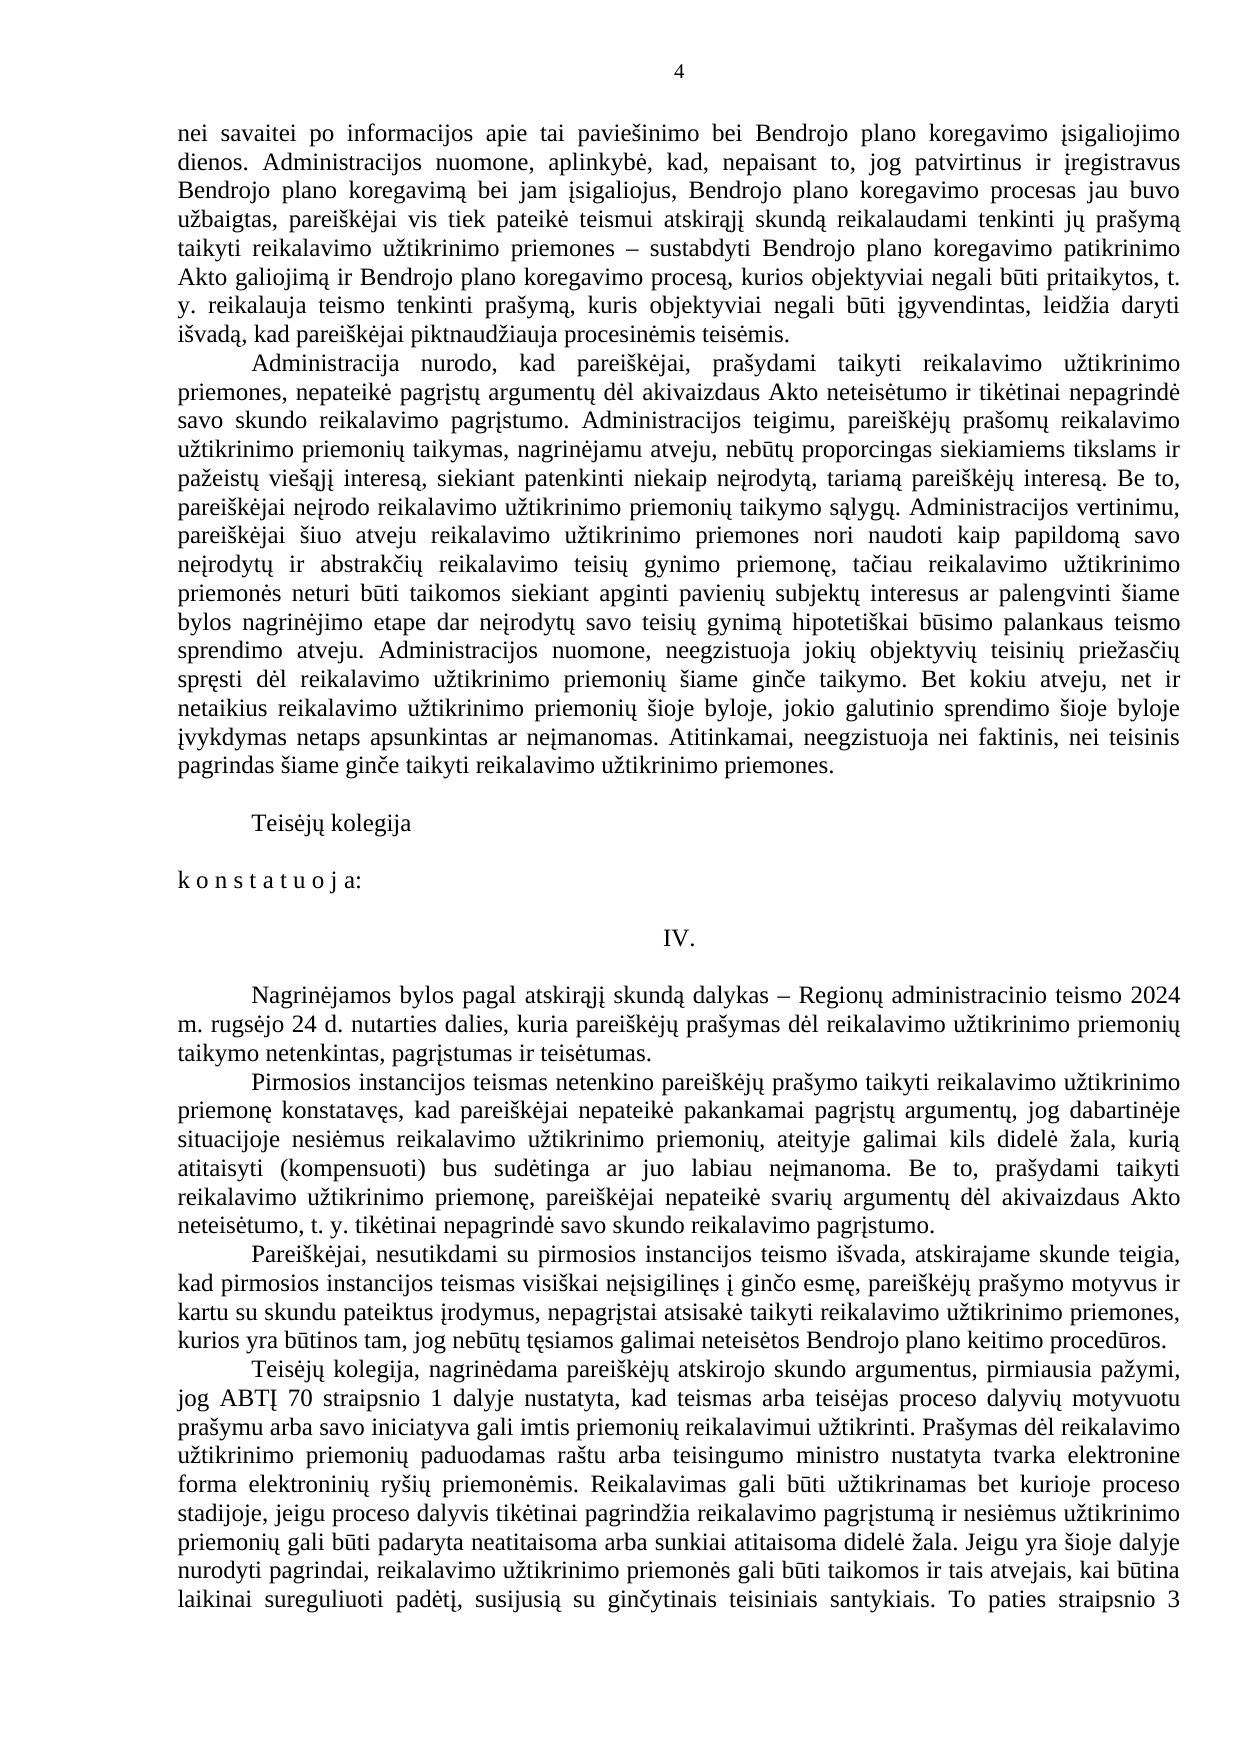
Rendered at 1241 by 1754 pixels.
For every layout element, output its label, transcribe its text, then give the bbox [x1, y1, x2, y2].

text nei savaitei po informacijos apie tai paviešinimo bei Bendrojo plano koregavimo įsigaliojimo dienos. Administracijos nuomone, aplinkybė, kad, nepaisant to, jog patvirtinus ir įregistravus Bendrojo plano koregavimą bei jam įsigaliojus, Bendrojo plano koregavimo procesas jau buvo užbaigtas, pareiškėjai vis tiek pateikė teismui atskirąjį skundą reikalaudami tenkinti jų prašymą taikyti reikalavimo užtikrinimo priemones – sustabdyti Bendrojo plano koregavimo patikrinimo Akto galiojimą ir Bendrojo plano koregavimo procesą, kurios objektyviai negali būti pritaikytos, t. y. reikalauja teismo tenkinti prašymą, kuris objektyviai negali būti įgyvendintas, leidžia daryti išvadą, kad pareiškėjai piktnaudžiauja procesinėmis teisėmis. [177, 118, 1181, 348]
text Teisėjų kolegija, nagrinėdama pareiškėjų atskirojo skundo argumentus, pirmiausia pažymi, jog ABTĮ 70 straipsnio 1 dalyje nustatyta, kad teismas arba teisėjas proceso dalyvių motyvuotu prašymu arba savo iniciatyva gali imtis priemonių reikalavimui užtikrinti. Prašymas dėl reikalavimo užtikrinimo priemonių paduodamas raštu arba teisingumo ministro nustatyta tvarka elektronine forma elektroninių ryšių priemonėmis. Reikalavimas gali būti užtikrinamas bet kurioje proceso stadijoje, jeigu proceso dalyvis tikėtinai pagrindžia reikalavimo pagrįstumą ir nesiėmus užtikrinimo priemonių gali būti padaryta neatitaisoma arba sunkiai atitaisoma didelė žala. Jeigu yra šioje dalyje nurodyti pagrindai, reikalavimo užtikrinimo priemonės gali būti taikomos ir tais atvejais, kai būtina laikinai sureguliuoti padėtį, susijusią su ginčytinais teisiniais santykiais. To paties straipsnio 3 [177, 1354, 1181, 1613]
text Nagrinėjamos bylos pagal atskirąjį skundą dalykas – Regionų administracinio teismo 2024 m. rugsėjo 24 d. nutarties dalies, kuria pareiškėjų prašymas dėl reikalavimo užtikrinimo priemonių taikymo netenkintas, pagrįstumas ir teisėtumas. [177, 981, 1181, 1067]
text IV. [177, 923, 1181, 952]
text Pirmosios instancijos teismas netenkino pareiškėjų prašymo taikyti reikalavimo užtikrinimo priemonę konstatavęs, kad pareiškėjai nepateikė pakankamai pagrįstų argumentų, jog dabartinėje situacijoje nesiėmus reikalavimo užtikrinimo priemonių, ateityje galimai kils didelė žala, kurią atitaisyti (kompensuoti) bus sudėtinga ar juo labiau neįmanoma. Be to, prašydami taikyti reikalavimo užtikrinimo priemonę, pareiškėjai nepateikė svarių argumentų dėl akivaizdaus Akto neteisėtumo, t. y. tikėtinai nepagrindė savo skundo reikalavimo pagrįstumo. [177, 1067, 1181, 1239]
text konstatuoja: [177, 866, 1181, 894]
text Administracija nurodo, kad pareiškėjai, prašydami taikyti reikalavimo užtikrinimo priemones, nepateikė pagrįstų argumentų dėl akivaizdaus Akto neteisėtumo ir tikėtinai nepagrindė savo skundo reikalavimo pagrįstumo. Administracijos teigimu, pareiškėjų prašomų reikalavimo užtikrinimo priemonių taikymas, nagrinėjamu atveju, nebūtų proporcingas siekiamiems tikslams ir pažeistų viešąjį interesą, siekiant patenkinti niekaip neįrodytą, tariamą pareiškėjų interesą. Be to, pareiškėjai neįrodo reikalavimo užtikrinimo priemonių taikymo sąlygų. Administracijos vertinimu, pareiškėjai šiuo atveju reikalavimo užtikrinimo priemones nori naudoti kaip papildomą savo neįrodytų ir abstrakčių reikalavimo teisių gynimo priemonę, tačiau reikalavimo užtikrinimo priemonės neturi būti taikomos siekiant apginti pavienių subjektų interesus ar palengvinti šiame bylos nagrinėjimo etape dar neįrodytų savo teisių gynimą hipotetiškai būsimo palankaus teismo sprendimo atveju. Administracijos nuomone, neegzistuoja jokių objektyvių teisinių priežasčių spręsti dėl reikalavimo užtikrinimo priemonių šiame ginče taikymo. Bet kokiu atveju, net ir netaikius reikalavimo užtikrinimo priemonių šioje byloje, jokio galutinio sprendimo šioje byloje įvykdymas netaps apsunkintas ar neįmanomas. Atitinkamai, neegzistuoja nei faktinis, nei teisinis pagrindas šiame ginče taikyti reikalavimo užtikrinimo priemones. [177, 348, 1181, 779]
text Pareiškėjai, nesutikdami su pirmosios instancijos teismo išvada, atskirajame skunde teigia, kad pirmosios instancijos teismas visiškai neįsigilinęs į ginčo esmę, pareiškėjų prašymo motyvus ir kartu su skundu pateiktus įrodymus, nepagrįstai atsisakė taikyti reikalavimo užtikrinimo priemones, kurios yra būtinos tam, jog nebūtų tęsiamos galimai neteisėtos Bendrojo plano keitimo procedūros. [177, 1239, 1181, 1354]
text Teisėjų kolegija [177, 808, 1181, 837]
